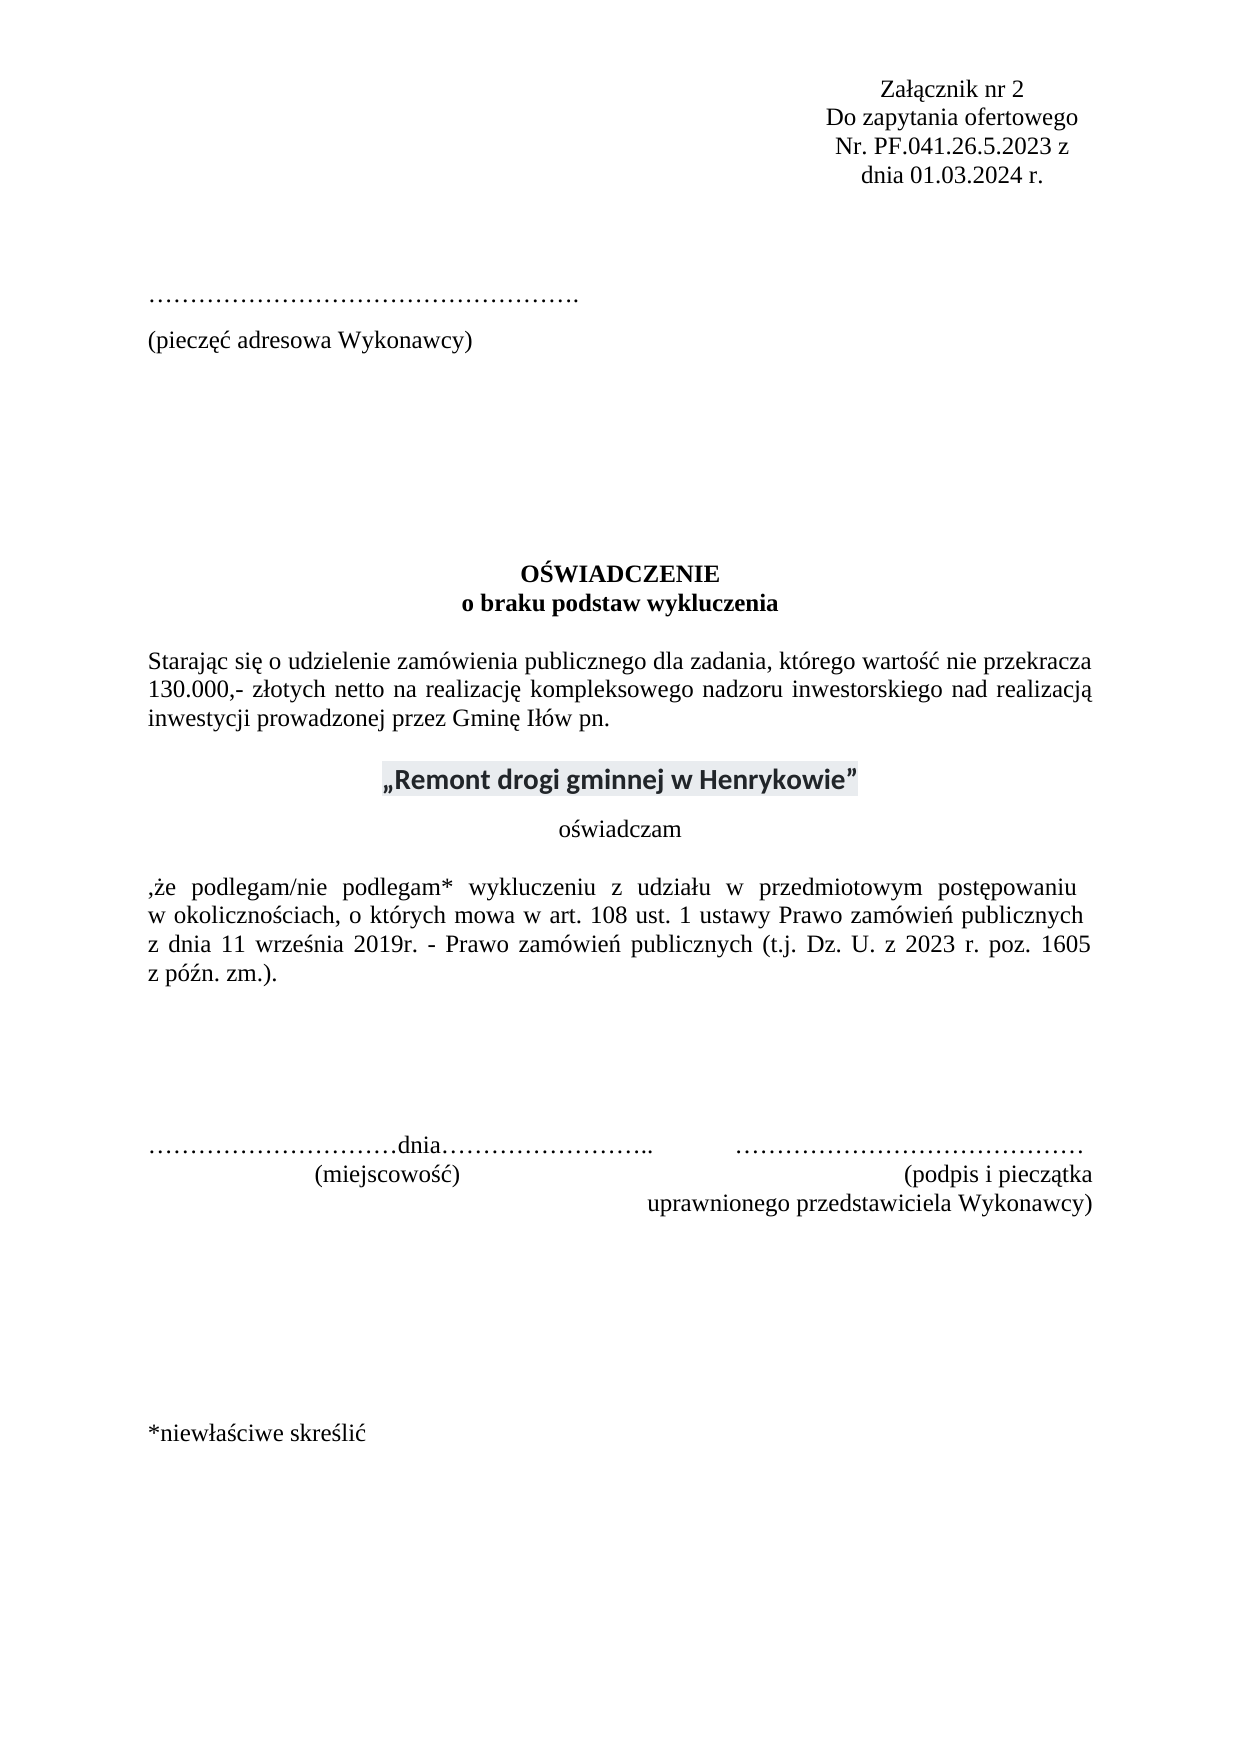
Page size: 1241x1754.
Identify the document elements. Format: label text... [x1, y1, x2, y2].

text o braku podstaw wykluczenia [148, 588, 1093, 617]
text *niewłaściwe skreślić [148, 1418, 1093, 1447]
text oświadczam [148, 814, 1093, 843]
text ……………………………………………. [148, 279, 1093, 308]
text ,że podlegam/nie podlegam* wykluczeniu z udziału w przedmiotowym postępowaniu w okolicznościach, o których mowa w art. 108 ust. 1 ustawy Prawo zamówień publicznych z dnia 11 września 2019r. - Prawo zamówień publicznych (t.j. Dz. U. z 2023 r. poz. 1605 z późn. zm.). [148, 872, 1093, 987]
text …………………………dnia…………………….. …………………………………… [148, 1130, 1093, 1159]
text (miejscowość) (podpis i pieczątka uprawnionego przedstawiciela Wykonawcy) [148, 1159, 1093, 1217]
text OŚWIADCZENIE [148, 559, 1093, 588]
text (pieczęć adresowa Wykonawcy) [148, 325, 1093, 354]
text „Remont drogi gminnej w Henrykowie” [148, 761, 1093, 796]
text Starając się o udzielenie zamówienia publicznego dla zadania, którego wartość nie przekracza 130.000,- złotych netto na realizację kompleksowego nadzoru inwestorskiego nad realizacją inwestycji prowadzonej przez Gminę Iłów pn. [148, 646, 1093, 732]
